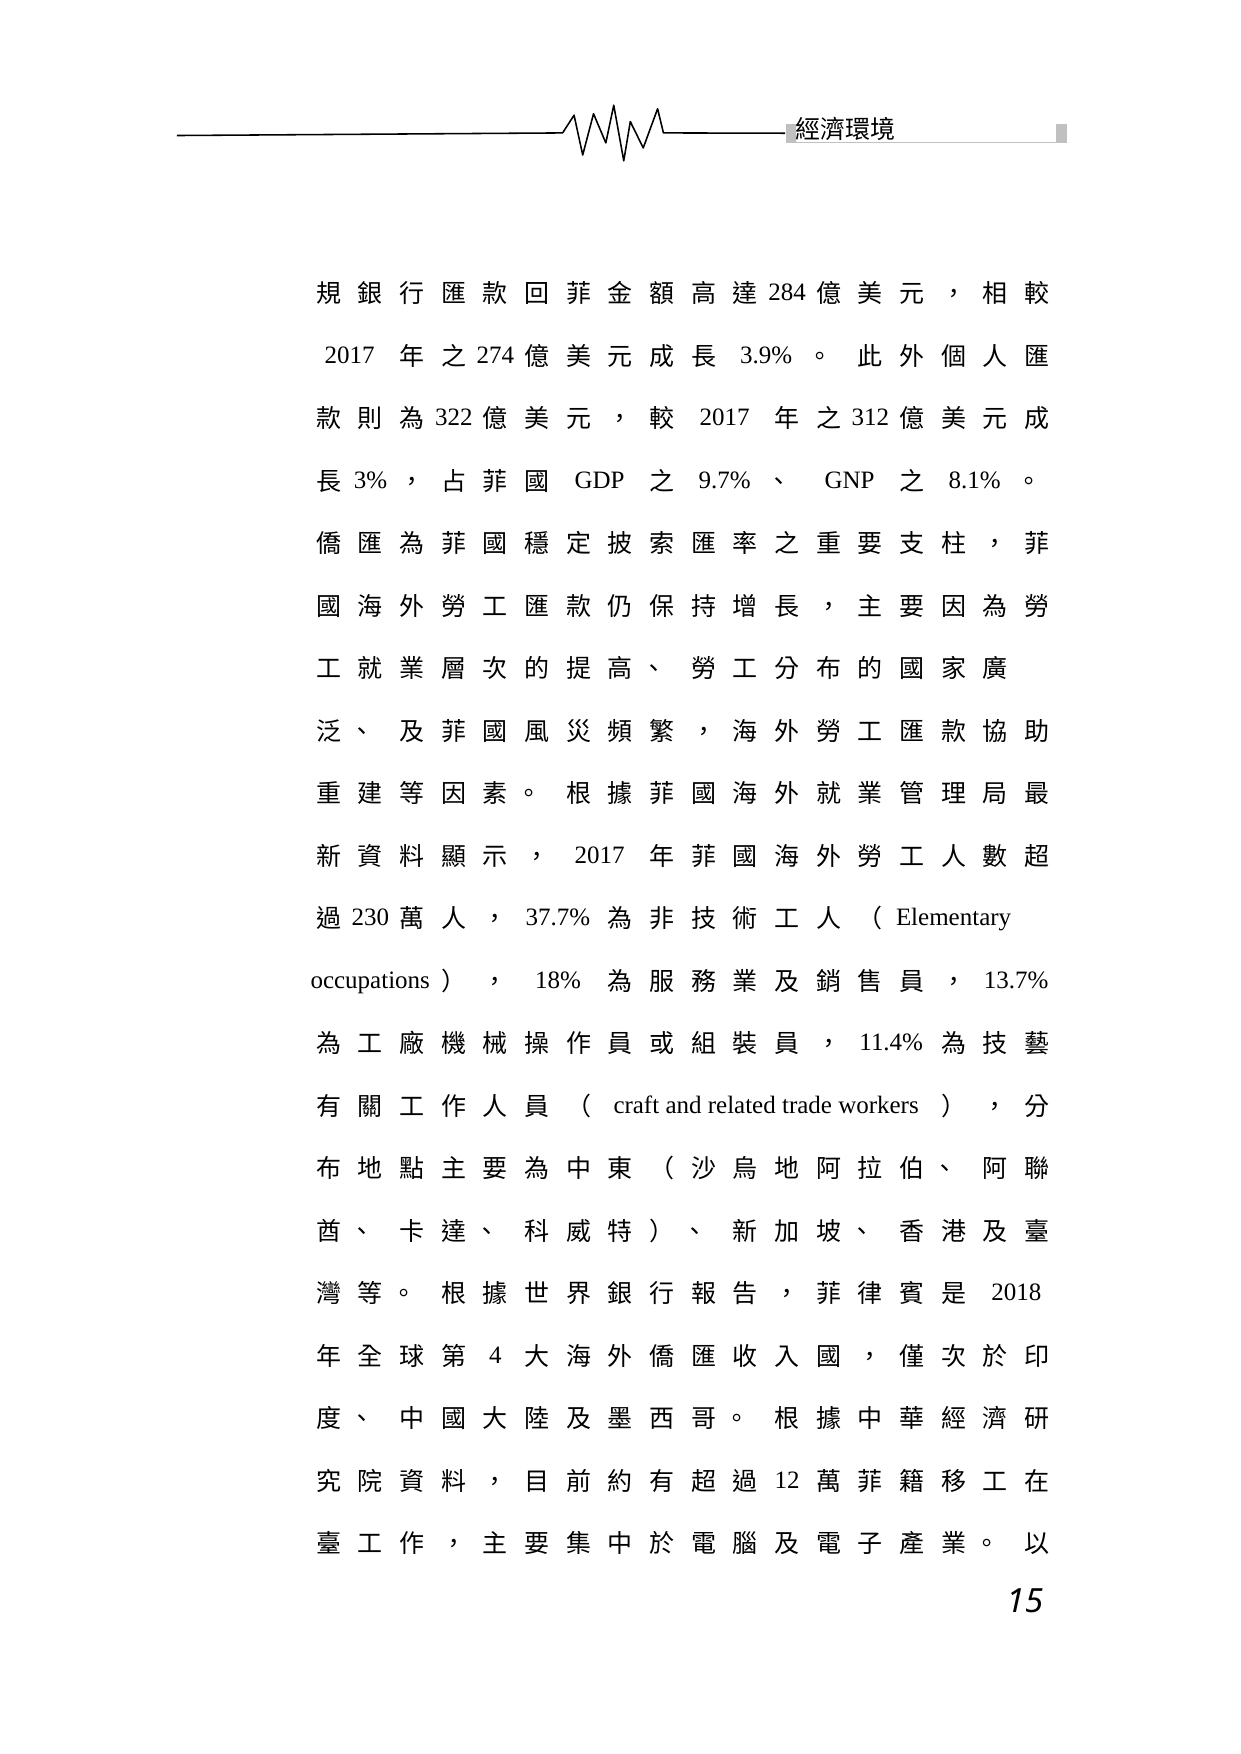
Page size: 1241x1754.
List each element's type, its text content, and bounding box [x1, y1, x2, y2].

text 規銀行匯款回菲金額高達284億美元，相較2017年之274億美元成長3.9%。此外個人匯款則為322億美元，較2017年之312億美元成長3%，占菲國GDP之9.7%、GNP之8.1%。僑匯為菲國穩定披索匯率之重要支柱，菲國海外勞工匯款仍保持增長，主要因為勞工就業層次的提高、勞工分布的國家廣泛、及菲國風災頻繁，海外勞工匯款協助重建等因素。根據菲國海外就業管理局最新資料顯示，2017年菲國海外勞工人數超過230萬人，37.7%為非技術工人（Elementary occupations），18%為服務業及銷售員，13.7%為工廠機械操作員或組裝員，11.4%為技藝有關工作人員（craft and related trade workers），分布地點主要為中東（沙烏地阿拉伯、阿聯酋、卡達、科威特）、新加坡、香港及臺灣等。根據世界銀行報告，菲律賓是2018年全球第4大海外僑匯收入國，僅次於印度、中國大陸及墨西哥。根據中華經濟研究院資料，目前約有超過12萬菲籍移工在臺工作，主要集中於電腦及電子產業。以 [207, 250, 1058, 1563]
